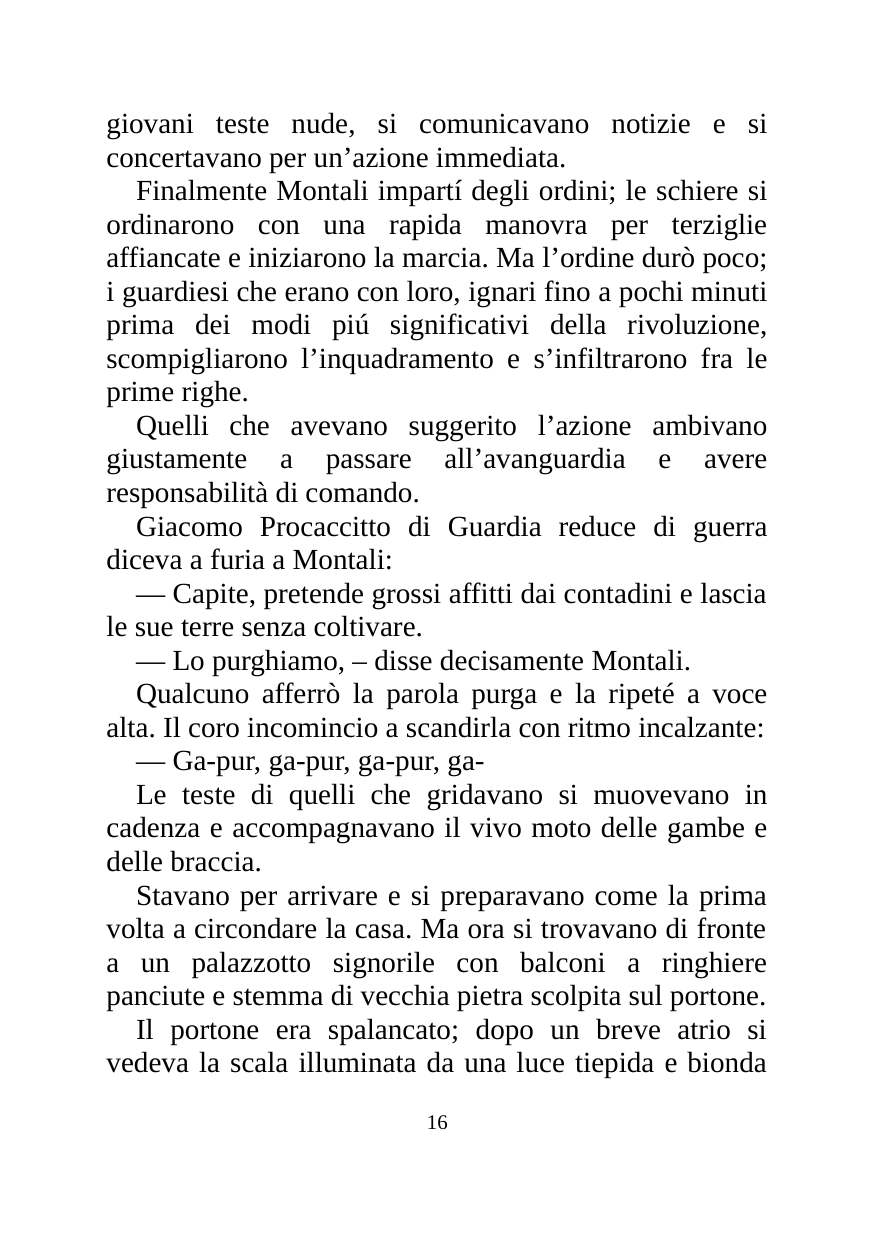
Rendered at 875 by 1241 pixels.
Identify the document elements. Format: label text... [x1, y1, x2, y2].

text — Capite, pretende grossi affitti dai contadini e lascia le sue terre senza coltivare. [106, 576, 768, 643]
text Il portone era spalancato; dopo un breve atrio si vedeva la scala illuminata da una luce tiepida e bionda [106, 1012, 768, 1079]
text giovani teste nude, si comunicavano notizie e si concertavano per un’azione immediata. [106, 106, 768, 173]
text Quelli che avevano suggerito l’azione ambivano giustamente a passare all’avanguardia e avere responsabilità di comando. [106, 408, 768, 509]
text Finalmente Montali impartí degli ordini; le schiere si ordinarono con una rapida manovra per terziglie affiancate e iniziarono la marcia. Ma l’ordine durò poco; i guardiesi che erano con loro, ignari fino a pochi minuti prima dei modi piú significativi della rivoluzione, scompigliarono l’inquadramento e s’infiltrarono fra le prime righe. [106, 173, 768, 408]
text Qualcuno afferrò la parola purga e la ripeté a voce alta. Il coro incomincio a scandirla con ritmo incalzante: [106, 676, 768, 743]
text — Lo purghiamo, – disse decisamente Montali. [106, 643, 768, 676]
text Le teste di quelli che gridavano si muovevano in cadenza e accompagnavano il vivo moto delle gambe e delle braccia. [106, 777, 768, 878]
text Stavano per arrivare e si preparavano come la prima volta a circondare la casa. Ma ora si trovavano di fronte a un palazzotto signorile con balconi a ringhiere panciute e stemma di vecchia pietra scolpita sul portone. [106, 878, 768, 1012]
text — Ga-pur, ga-pur, ga-pur, ga- [106, 743, 768, 777]
text Giacomo Procaccitto di Guardia reduce di guerra diceva a furia a Montali: [106, 509, 768, 576]
